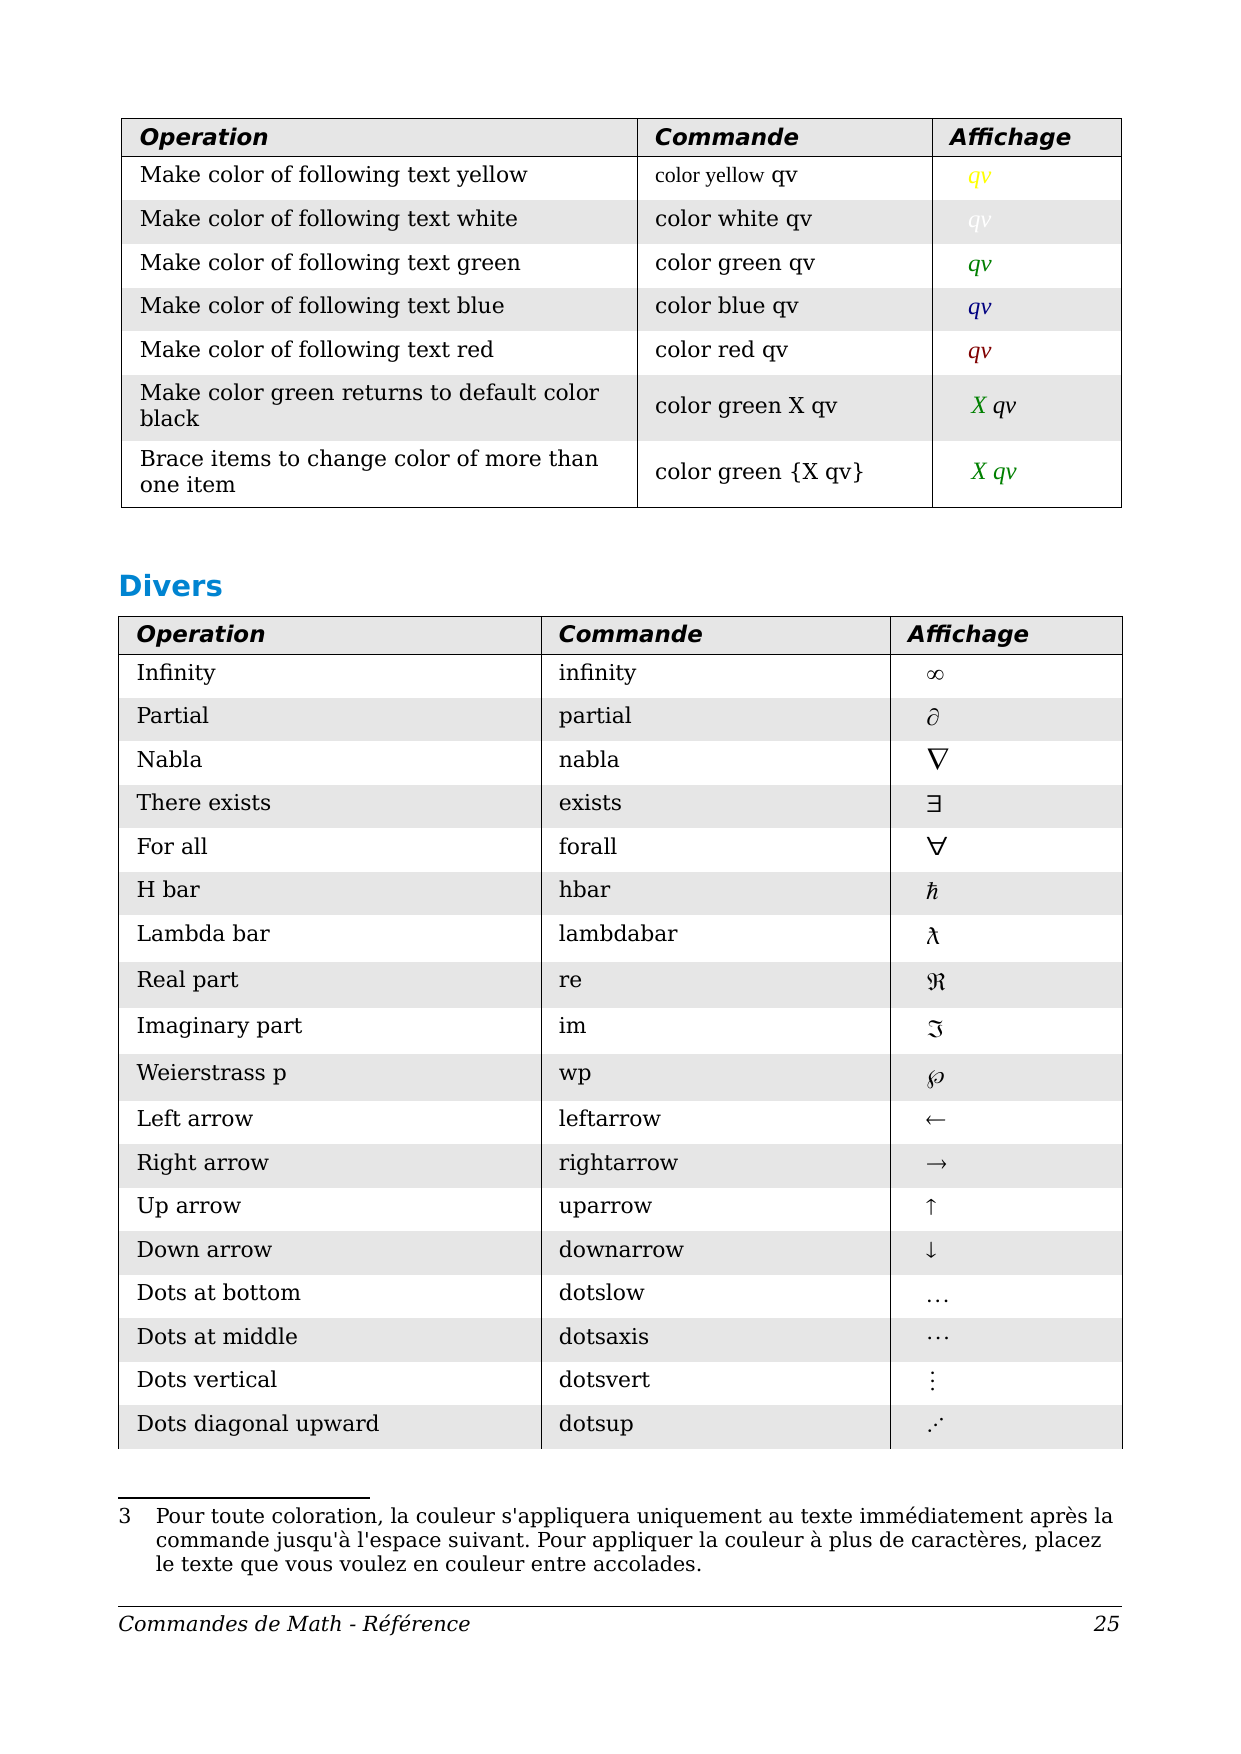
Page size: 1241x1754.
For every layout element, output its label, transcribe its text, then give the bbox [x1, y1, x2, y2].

table_cell rightarrow [542, 1144, 890, 1188]
table_cell infinity [542, 655, 890, 698]
table_header Affichage [933, 119, 1121, 156]
table_cell Partial [119, 698, 541, 741]
table_cell Make color of following text white [122, 200, 637, 244]
table_cell Weierstrass p [119, 1054, 541, 1101]
table_cell re [542, 962, 890, 1008]
table_cell Left arrow [119, 1101, 541, 1144]
table_cell Make color of following text green [122, 245, 637, 288]
table_cell hbar [542, 872, 890, 915]
table_cell [891, 655, 1122, 698]
table_cell Up arrow [119, 1188, 541, 1231]
table_cell [891, 1275, 1122, 1318]
table_cell [891, 915, 1122, 962]
table_cell [891, 698, 1122, 741]
table_cell dotsvert [542, 1362, 890, 1405]
table_cell Nabla [119, 741, 541, 785]
table_cell For all [119, 828, 541, 872]
table_cell Real part [119, 962, 541, 1008]
table_cell Infinity [119, 655, 541, 698]
table_cell color red qv [638, 331, 932, 375]
table_header Operation [119, 617, 541, 654]
table_cell Make color green returns to default color black [122, 375, 637, 441]
table_header Operation [122, 119, 637, 156]
table_cell H bar [119, 872, 541, 915]
table_cell color green {X qv} [638, 441, 932, 507]
table_cell Right arrow [119, 1144, 541, 1188]
table_cell color blue qv [638, 288, 932, 331]
table_cell Down arrow [119, 1231, 541, 1275]
table_cell wp [542, 1054, 890, 1101]
table_cell [933, 375, 1121, 441]
table_cell Make color of following text yellow [122, 157, 637, 200]
table_cell [891, 785, 1122, 828]
table_cell There exists [119, 785, 541, 828]
table_cell Dots at bottom [119, 1275, 541, 1318]
table_cell [891, 872, 1122, 915]
table_cell Brace items to change color of more than one item [122, 441, 637, 507]
table_cell Lambda bar [119, 915, 541, 962]
table_cell [891, 1362, 1122, 1405]
table_header Affichage [891, 617, 1122, 654]
table_cell [891, 1405, 1122, 1449]
table_cell nabla [542, 741, 890, 785]
table_cell exists [542, 785, 890, 828]
table_cell Dots diagonal upward [119, 1405, 541, 1449]
table_cell color yellow qv [638, 157, 932, 200]
table_cell [891, 1188, 1122, 1231]
table_cell dotsaxis [542, 1318, 890, 1362]
table_cell [933, 441, 1121, 507]
table_cell partial [542, 698, 890, 741]
table_cell dotsup [542, 1405, 890, 1449]
table_cell [891, 1101, 1122, 1144]
table_cell [933, 200, 1121, 244]
table_cell [891, 741, 1122, 785]
table_cell [891, 1054, 1122, 1101]
table_cell [891, 1231, 1122, 1275]
table_cell im [542, 1008, 890, 1054]
table_cell Dots vertical [119, 1362, 541, 1405]
table_cell [891, 1144, 1122, 1188]
table_cell [933, 157, 1121, 200]
table_cell Make color of following text blue [122, 288, 637, 331]
table_cell forall [542, 828, 890, 872]
table_cell downarrow [542, 1231, 890, 1275]
table_cell color white qv [638, 200, 932, 244]
table_cell lambdabar [542, 915, 890, 962]
table_cell [891, 828, 1122, 872]
table_cell color green qv [638, 245, 932, 288]
table_cell [933, 331, 1121, 375]
table_cell dotslow [542, 1275, 890, 1318]
table_cell [891, 1318, 1122, 1362]
table_cell color green X qv [638, 375, 932, 441]
subtitle Divers [118, 569, 1122, 603]
table_cell leftarrow [542, 1101, 890, 1144]
table_cell Imaginary part [119, 1008, 541, 1054]
table_header Commande [638, 119, 932, 156]
table_cell [933, 245, 1121, 288]
table_cell [891, 962, 1122, 1008]
table_cell Make color of following text red [122, 331, 637, 375]
table_cell uparrow [542, 1188, 890, 1231]
table_cell [891, 1008, 1122, 1054]
table_header Commande [542, 617, 890, 654]
table_cell Dots at middle [119, 1318, 541, 1362]
table_cell [933, 288, 1121, 331]
